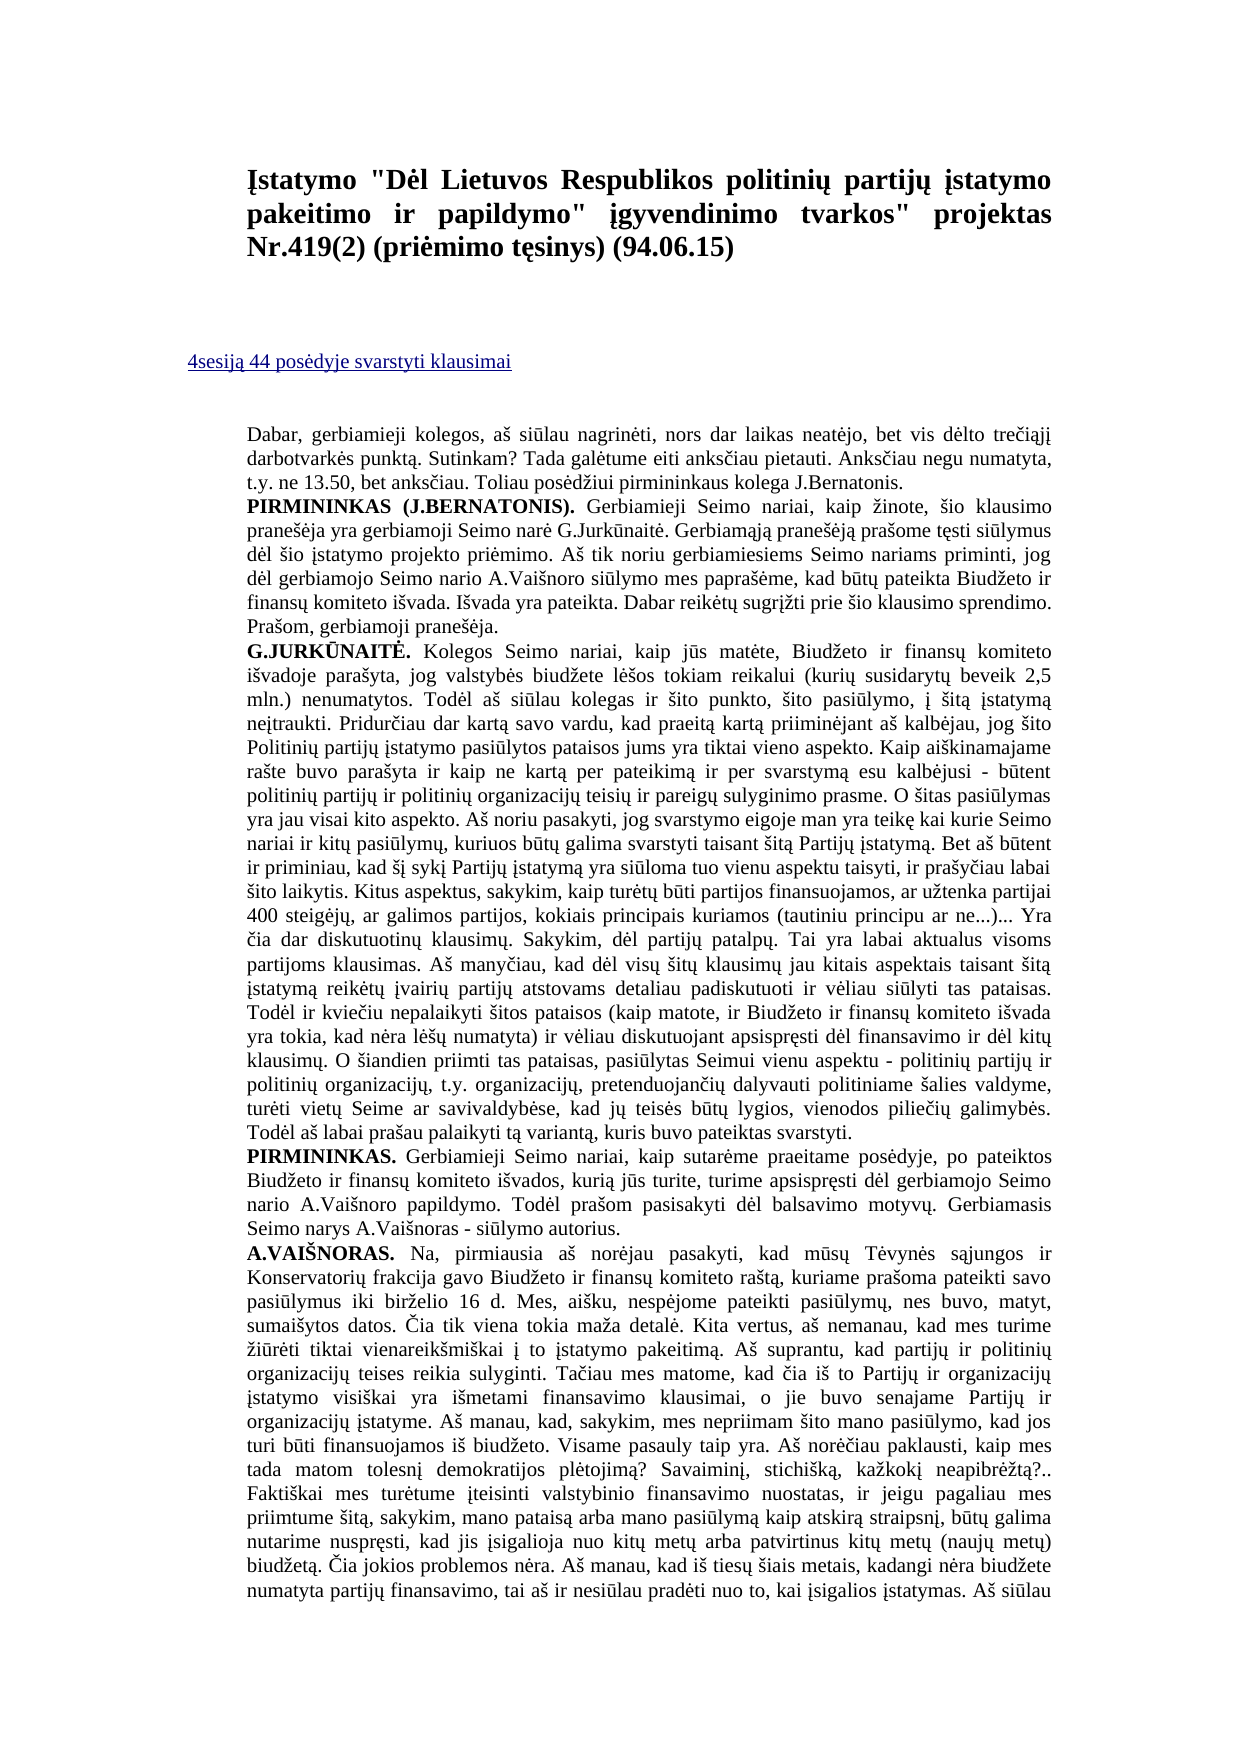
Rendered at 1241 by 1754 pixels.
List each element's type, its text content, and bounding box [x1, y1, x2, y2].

text Įstatymo "Dėl Lietuvos Respublikos politinių partijų įstatymo pakeitimo ir papildymo" įgyvendinimo tvarkos" projektas Nr.419(2) (priėmimo tęsinys) (94.06.15) [247, 162, 1053, 263]
text G.JURKŪNAITĖ. Kolegos Seimo nariai, kaip jūs matėte, Biudžeto ir finansų komiteto išvadoje parašyta, jog valstybės biudžete lėšos tokiam reikalui (kurių susidarytų beveik 2,5 mln.) nenumatytos. Todėl aš siūlau kolegas ir šito punkto, šito pasiūlymo, į šitą įstatymą neįtraukti. Pridurčiau dar kartą savo vardu, kad praeitą kartą priiminėjant aš kalbėjau, jog šito Politinių partijų įstatymo pasiūlytos pataisos jums yra tiktai vieno aspekto. Kaip aiškinamajame rašte buvo parašyta ir kaip ne kartą per pateikimą ir per svarstymą esu kalbėjusi - būtent politinių partijų ir politinių organizacijų teisių ir pareigų sulyginimo prasme. O šitas pasiūlymas yra jau visai kito aspekto. Aš noriu pasakyti, jog svarstymo eigoje man yra teikę kai kurie Seimo nariai ir kitų pasiūlymų, kuriuos būtų galima svarstyti taisant šitą Partijų įstatymą. Bet aš būtent ir priminiau, kad šį sykį Partijų įstatymą yra siūloma tuo vienu aspektu taisyti, ir prašyčiau labai šito laikytis. Kitus aspektus, sakykim, kaip turėtų būti partijos finansuojamos, ar užtenka partijai 400 steigėjų, ar galimos partijos, kokiais principais kuriamos (tautiniu principu ar ne...)... Yra čia dar diskutuotinų klausimų. Sakykim, dėl partijų patalpų. Tai yra labai aktualus visoms partijoms klausimas. Aš manyčiau, kad dėl visų šitų klausimų jau kitais aspektais taisant šitą įstatymą reikėtų įvairių partijų atstovams detaliau padiskutuoti ir vėliau siūlyti tas pataisas. Todėl ir kviečiu nepalaikyti šitos pataisos (kaip matote, ir Biudžeto ir finansų komiteto išvada yra tokia, kad nėra lėšų numatyta) ir vėliau diskutuojant apsispręsti dėl finansavimo ir dėl kitų klausimų. O šiandien priimti tas pataisas, pasiūlytas Seimui vienu aspektu - politinių partijų ir politinių organizacijų, t.y. organizacijų, pretenduojančių dalyvauti politiniame šalies valdyme, turėti vietų Seime ar savivaldybėse, kad jų teisės būtų lygios, vienodos piliečių galimybės. Todėl aš labai prašau palaikyti tą variantą, kuris buvo pateiktas svarstyti. [247, 639, 1053, 1144]
text PIRMININKAS. Gerbiamieji Seimo nariai, kaip sutarėme praeitame posėdyje, po pateiktos Biudžeto ir finansų komiteto išvados, kurią jūs turite, turime apsispręsti dėl gerbiamojo Seimo nario A.Vaišnoro papildymo. Todėl prašom pasisakyti dėl balsavimo motyvų. Gerbiamasis Seimo narys A.Vaišnoras - siūlymo autorius. [247, 1144, 1053, 1240]
text Dabar, gerbiamieji kolegos, aš siūlau nagrinėti, nors dar laikas neatėjo, bet vis dėlto trečiąjį darbotvarkės punktą. Sutinkam? Tada galėtume eiti anksčiau pietauti. Anksčiau negu numatyta, t.y. ne 13.50, bet anksčiau. Toliau posėdžiui pirmininkaus kolega J.Bernatonis. [247, 422, 1053, 494]
text 4sesiją 44 posėdyje svarstyti klausimai [187, 349, 1053, 373]
text A.VAIŠNORAS. Na, pirmiausia aš norėjau pasakyti, kad mūsų Tėvynės sąjungos ir Konservatorių frakcija gavo Biudžeto ir finansų komiteto raštą, kuriame prašoma pateikti savo pasiūlymus iki birželio 16 d. Mes, aišku, nespėjome pateikti pasiūlymų, nes buvo, matyt, sumaišytos datos. Čia tik viena tokia maža detalė. Kita vertus, aš nemanau, kad mes turime žiūrėti tiktai vienareikšmiškai į to įstatymo pakeitimą. Aš suprantu, kad partijų ir politinių organizacijų teises reikia sulyginti. Tačiau mes matome, kad čia iš to Partijų ir organizacijų įstatymo visiškai yra išmetami finansavimo klausimai, o jie buvo senajame Partijų ir organizacijų įstatyme. Aš manau, kad, sakykim, mes nepriimam šito mano pasiūlymo, kad jos turi būti finansuojamos iš biudžeto. Visame pasauly taip yra. Aš norėčiau paklausti, kaip mes tada matom tolesnį demokratijos plėtojimą? Savaiminį, stichišką, kažkokį neapibrėžtą?.. Faktiškai mes turėtume įteisinti valstybinio finansavimo nuostatas, ir jeigu pagaliau mes priimtume šitą, sakykim, mano pataisą arba mano pasiūlymą kaip atskirą straipsnį, būtų galima nutarime nuspręsti, kad jis įsigalioja nuo kitų metų arba patvirtinus kitų metų (naujų metų) biudžetą. Čia jokios problemos nėra. Aš manau, kad iš tiesų šiais metais, kadangi nėra biudžete numatyta partijų finansavimo, tai aš ir nesiūlau pradėti nuo to, kai įsigalios įstatymas. Aš siūlau [247, 1241, 1053, 1602]
text PIRMININKAS (J.BERNATONIS). Gerbiamieji Seimo nariai, kaip žinote, šio klausimo pranešėja yra gerbiamoji Seimo narė G.Jurkūnaitė. Gerbiamąją pranešėją prašome tęsti siūlymus dėl šio įstatymo projekto priėmimo. Aš tik noriu gerbiamiesiems Seimo nariams priminti, jog dėl gerbiamojo Seimo nario A.Vaišnoro siūlymo mes paprašėme, kad būtų pateikta Biudžeto ir finansų komiteto išvada. Išvada yra pateikta. Dabar reikėtų sugrįžti prie šio klausimo sprendimo. Prašom, gerbiamoji pranešėja. [247, 494, 1053, 638]
